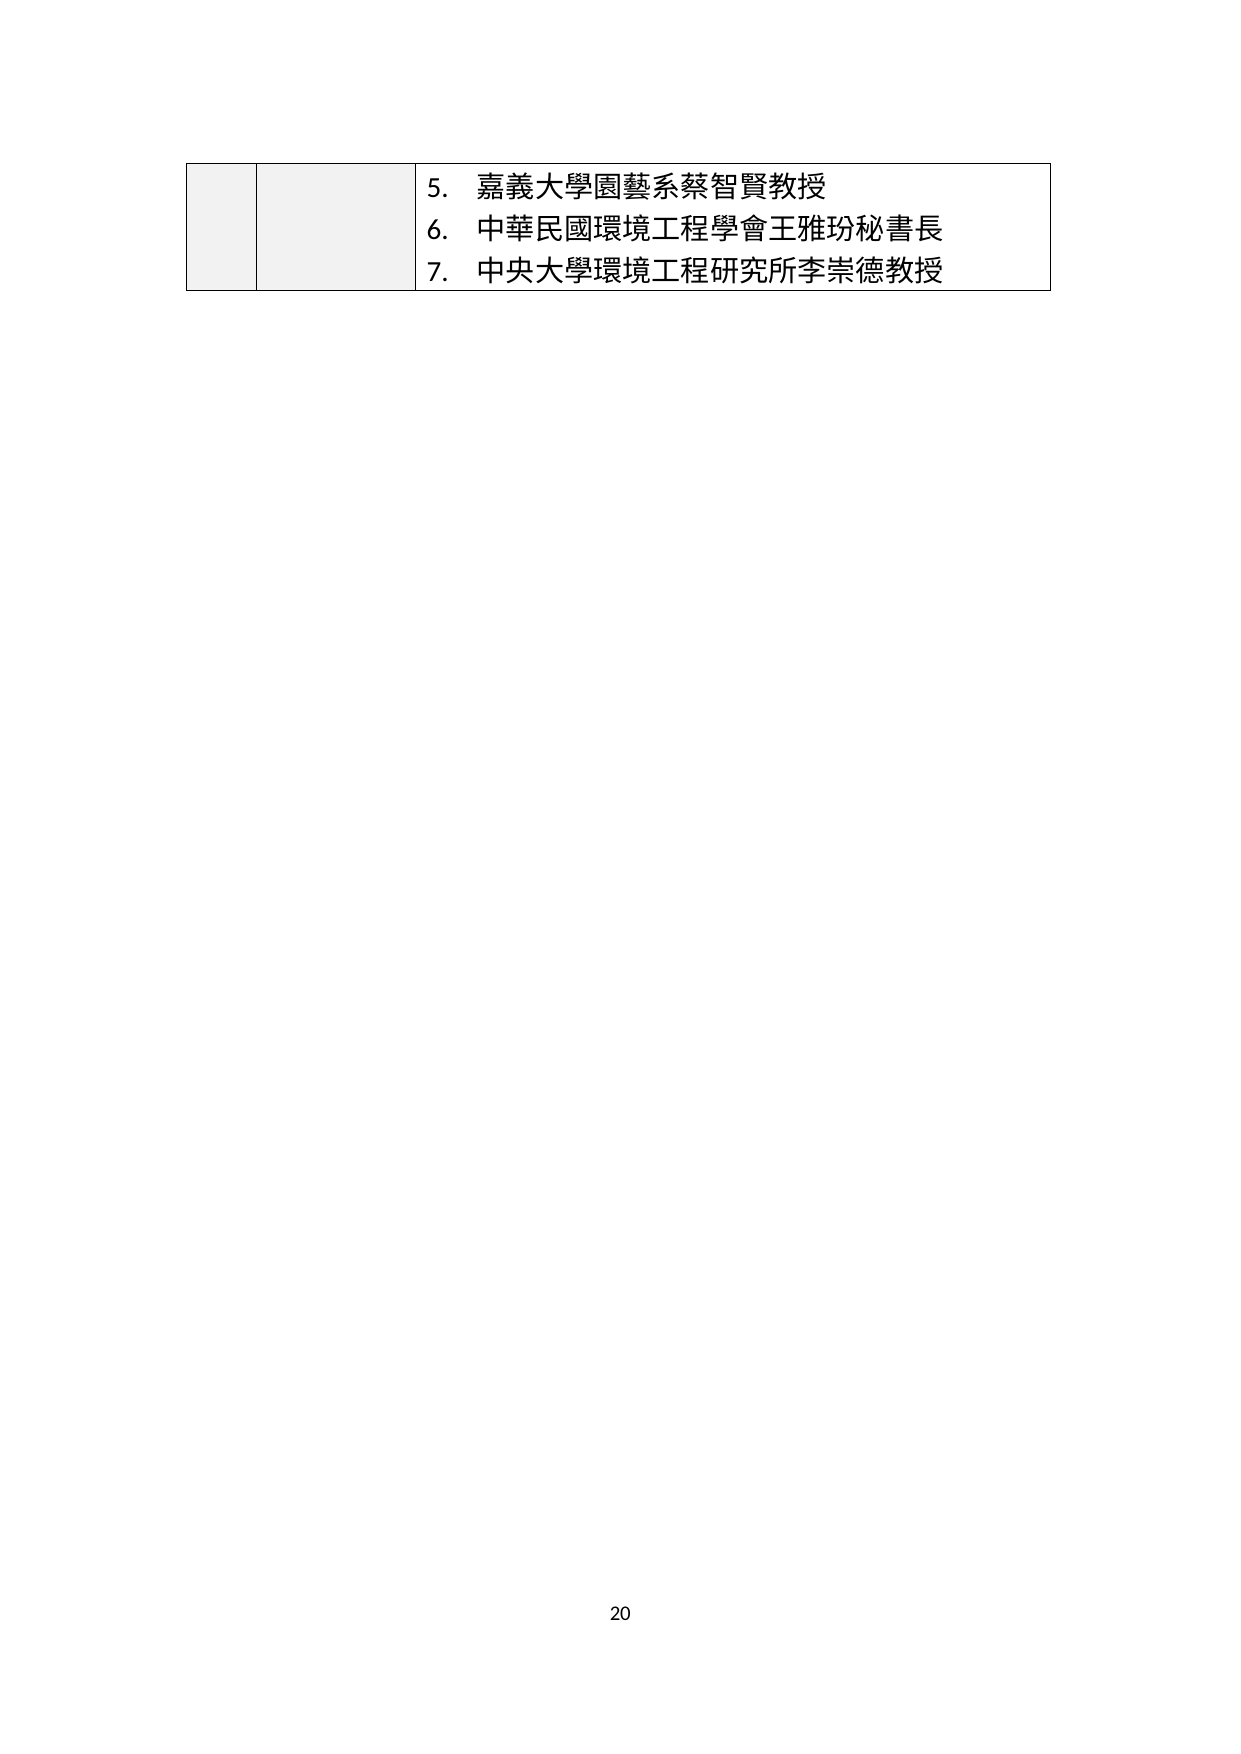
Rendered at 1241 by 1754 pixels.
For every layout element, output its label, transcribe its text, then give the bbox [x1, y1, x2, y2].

table_cell 政治大學公共行政學系杜文苓教授 台灣大學政治學系林子倫副教授 LIMA台灣原住民青年團洪簡廷卉團長 中原大學室內設計學系王宣茹 嘉義大學園藝系蔡智賢教授 中華民國環境工程學會王雅玢秘書長 中央大學環境工程研究所李崇德教授 [416, 164, 1050, 290]
table_cell [257, 164, 415, 290]
